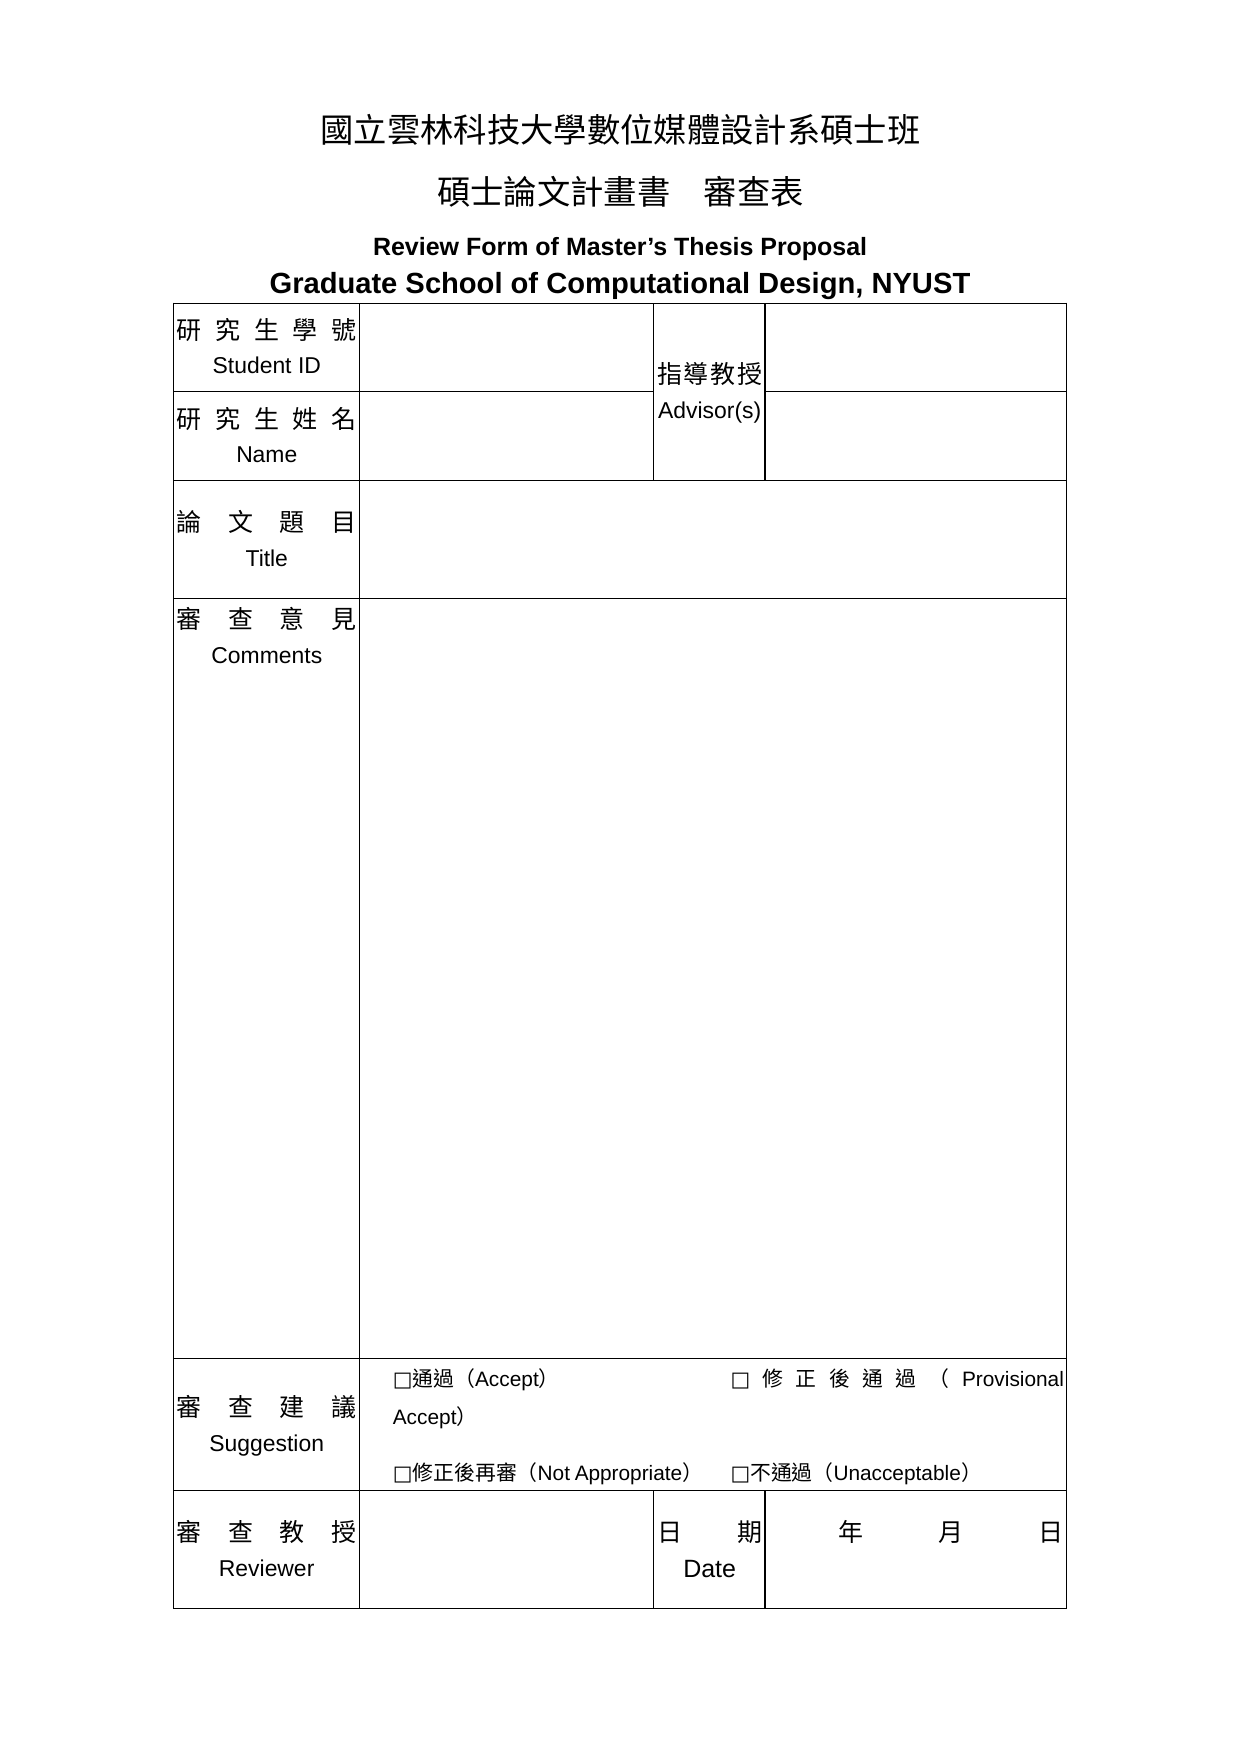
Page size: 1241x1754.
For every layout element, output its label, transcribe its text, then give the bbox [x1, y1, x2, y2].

table_header 研究生學號 Student ID [174, 304, 359, 391]
table_cell [360, 599, 1066, 1358]
text 碩士論文計畫書 審查表 [177, 152, 1063, 227]
table_cell [766, 392, 1066, 480]
table_cell 審查教授 Reviewer [174, 1491, 359, 1608]
table_cell [360, 1491, 653, 1608]
text 國立雲林科技大學數位媒體設計系碩士班 [177, 104, 1063, 152]
table_header [360, 304, 653, 391]
table_cell □通過（Accept） □修正後通過（Provisional Accept） □修正後再審（Not Appropriate） □不通過（Unacceptable） [360, 1359, 1066, 1490]
text Graduate School of Computational Design, NYUST [177, 265, 1063, 302]
table_cell 年 月 日 [766, 1491, 1066, 1608]
table_cell [360, 481, 1066, 598]
table_cell 審查建議 Suggestion [174, 1359, 359, 1490]
table_cell 日期 Date [654, 1491, 764, 1608]
table_cell 審查意見 Comments [174, 599, 359, 1358]
table_header 指導教授 Advisor(s) [654, 304, 764, 480]
table_cell [360, 392, 653, 480]
table_header [766, 304, 1066, 391]
table_cell 研究生姓名 Name [174, 392, 359, 480]
text Review Form of Master’s Thesis Proposal [177, 227, 1063, 265]
table_cell 論文題目 Title [174, 481, 359, 598]
